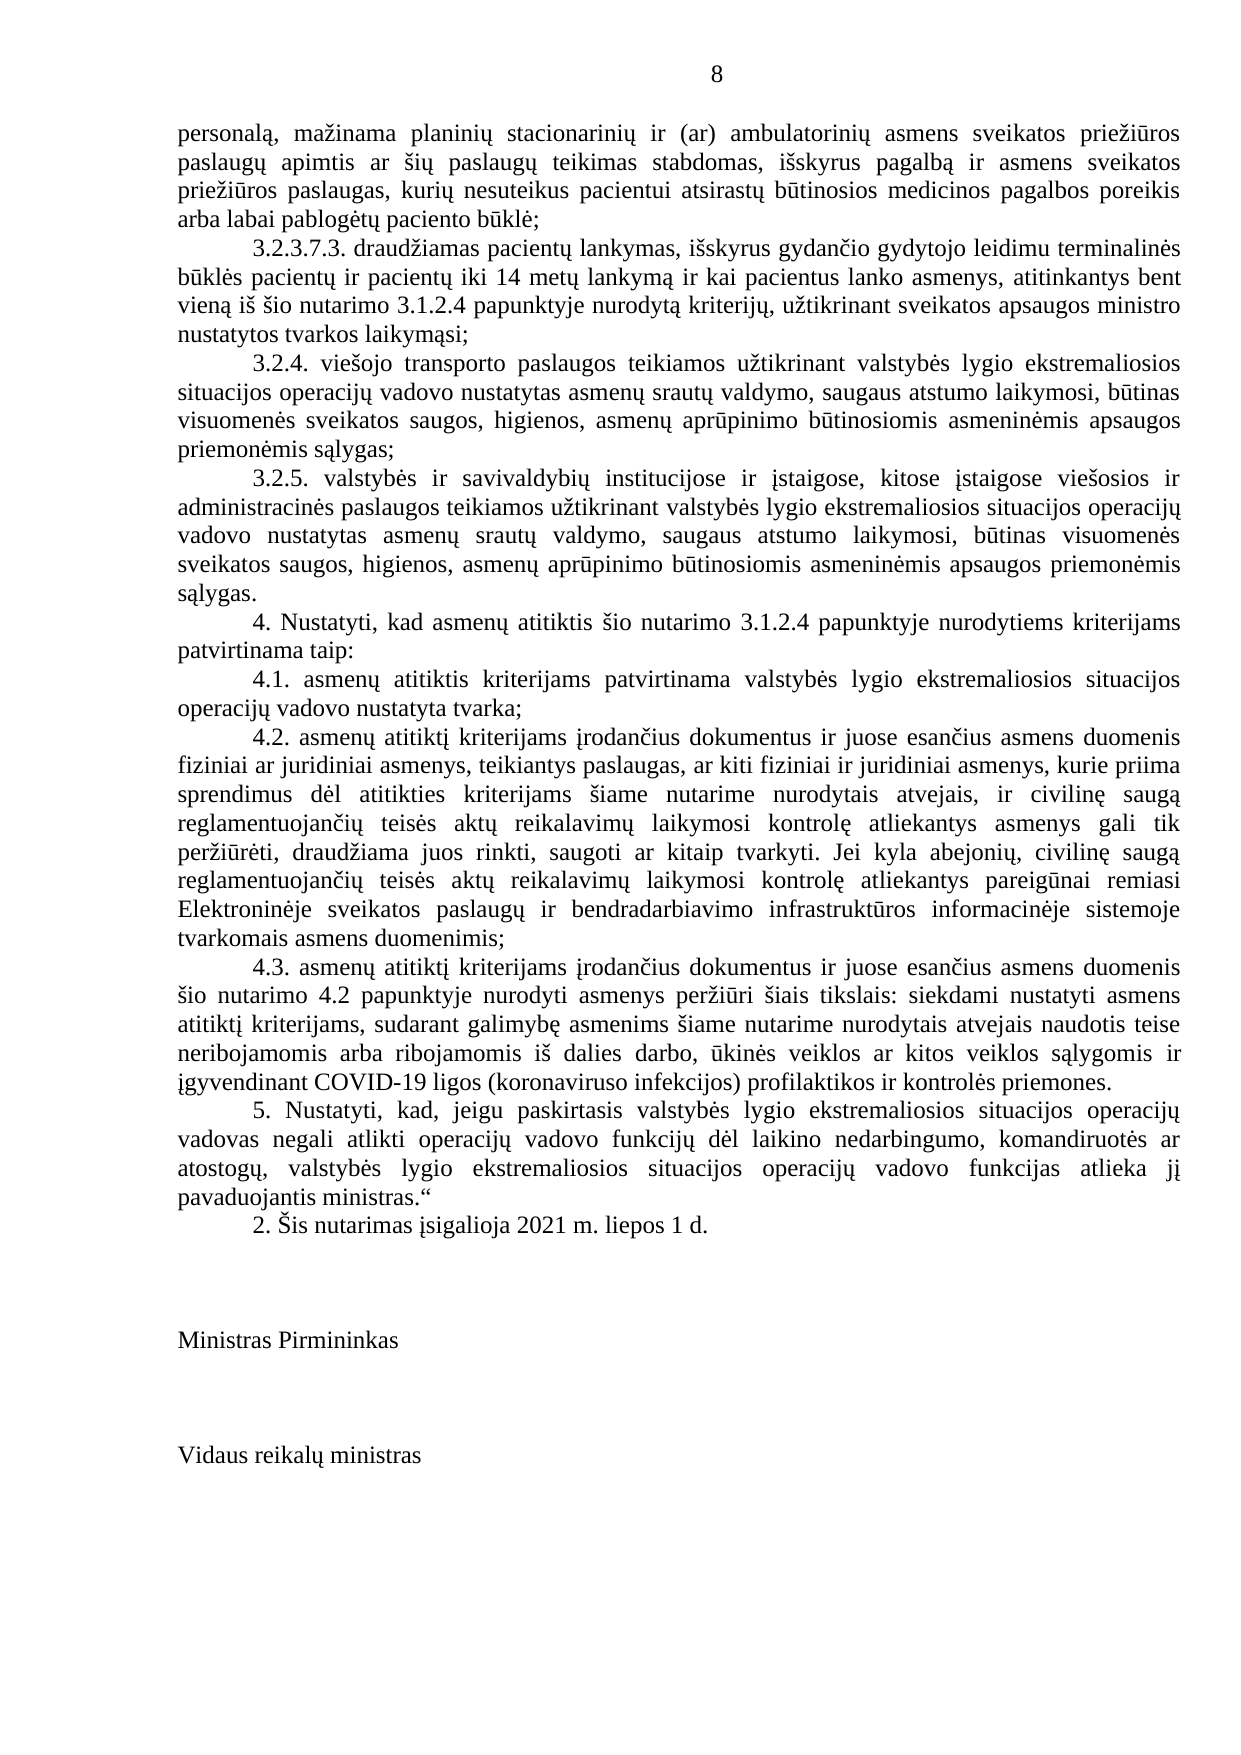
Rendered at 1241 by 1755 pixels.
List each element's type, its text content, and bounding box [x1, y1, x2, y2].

text Vidaus reikalų ministras [177, 1441, 1181, 1469]
text 4.3. asmenų atitiktį kriterijams įrodančius dokumentus ir juose esančius asmens duomenis šio nutarimo 4.2 papunktyje nurodyti asmenys peržiūri šiais tikslais: siekdami nustatyti asmens atitiktį kriterijams, sudarant galimybę asmenims šiame nutarime nurodytais atvejais naudotis teise neribojamomis arba ribojamomis iš dalies darbo, ūkinės veiklos ar kitos veiklos sąlygomis ir įgyvendinant COVID-19 ligos (koronaviruso infekcijos) profilaktikos ir kontrolės priemones. [177, 952, 1181, 1096]
text personalą, mažinama planinių stacionarinių ir (ar) ambulatorinių asmens sveikatos priežiūros paslaugų apimtis ar šių paslaugų teikimas stabdomas, išskyrus pagalbą ir asmens sveikatos priežiūros paslaugas, kurių nesuteikus pacientui atsirastų būtinosios medicinos pagalbos poreikis arba labai pablogėtų paciento būklė; [177, 118, 1181, 233]
text 4. Nustatyti, kad asmenų atitiktis šio nutarimo 3.1.2.4 papunktyje nurodytiems kriterijams patvirtinama taip: [177, 607, 1181, 664]
text 5. Nustatyti, kad, jeigu paskirtasis valstybės lygio ekstremaliosios situacijos operacijų vadovas negali atlikti operacijų vadovo funkcijų dėl laikino nedarbingumo, komandiruotės ar atostogų, valstybės lygio ekstremaliosios situacijos operacijų vadovo funkcijas atlieka jį pavaduojantis ministras.“ [177, 1096, 1181, 1211]
text 3.2.4. viešojo transporto paslaugos teikiamos užtikrinant valstybės lygio ekstremaliosios situacijos operacijų vadovo nustatytas asmenų srautų valdymo, saugaus atstumo laikymosi, būtinas visuomenės sveikatos saugos, higienos, asmenų aprūpinimo būtinosiomis asmeninėmis apsaugos priemonėmis sąlygas; [177, 348, 1181, 463]
text Ministras Pirmininkas [177, 1326, 1181, 1354]
text 4.1. asmenų atitiktis kriterijams patvirtinama valstybės lygio ekstremaliosios situacijos operacijų vadovo nustatyta tvarka; [177, 664, 1181, 722]
text 2. Šis nutarimas įsigalioja 2021 m. liepos 1 d. [177, 1211, 1181, 1239]
text 3.2.3.7.3. draudžiamas pacientų lankymas, išskyrus gydančio gydytojo leidimu terminalinės būklės pacientų ir pacientų iki 14 metų lankymą ir kai pacientus lanko asmenys, atitinkantys bent vieną iš šio nutarimo 3.1.2.4 papunktyje nurodytą kriterijų, užtikrinant sveikatos apsaugos ministro nustatytos tvarkos laikymąsi; [177, 233, 1181, 348]
text 4.2. asmenų atitiktį kriterijams įrodančius dokumentus ir juose esančius asmens duomenis fiziniai ar juridiniai asmenys, teikiantys paslaugas, ar kiti fiziniai ir juridiniai asmenys, kurie priima sprendimus dėl atitikties kriterijams šiame nutarime nurodytais atvejais, ir civilinę saugą reglamentuojančių teisės aktų reikalavimų laikymosi kontrolę atliekantys asmenys gali tik peržiūrėti, draudžiama juos rinkti, saugoti ar kitaip tvarkyti. Jei kyla abejonių, civilinę saugą reglamentuojančių teisės aktų reikalavimų laikymosi kontrolę atliekantys pareigūnai remiasi Elektroninėje sveikatos paslaugų ir bendradarbiavimo infrastruktūros informacinėje sistemoje tvarkomais asmens duomenimis; [177, 722, 1181, 952]
text 3.2.5. valstybės ir savivaldybių institucijose ir įstaigose, kitose įstaigose viešosios ir administracinės paslaugos teikiamos užtikrinant valstybės lygio ekstremaliosios situacijos operacijų vadovo nustatytas asmenų srautų valdymo, saugaus atstumo laikymosi, būtinas visuomenės sveikatos saugos, higienos, asmenų aprūpinimo būtinosiomis asmeninėmis apsaugos priemonėmis sąlygas. [177, 463, 1181, 607]
